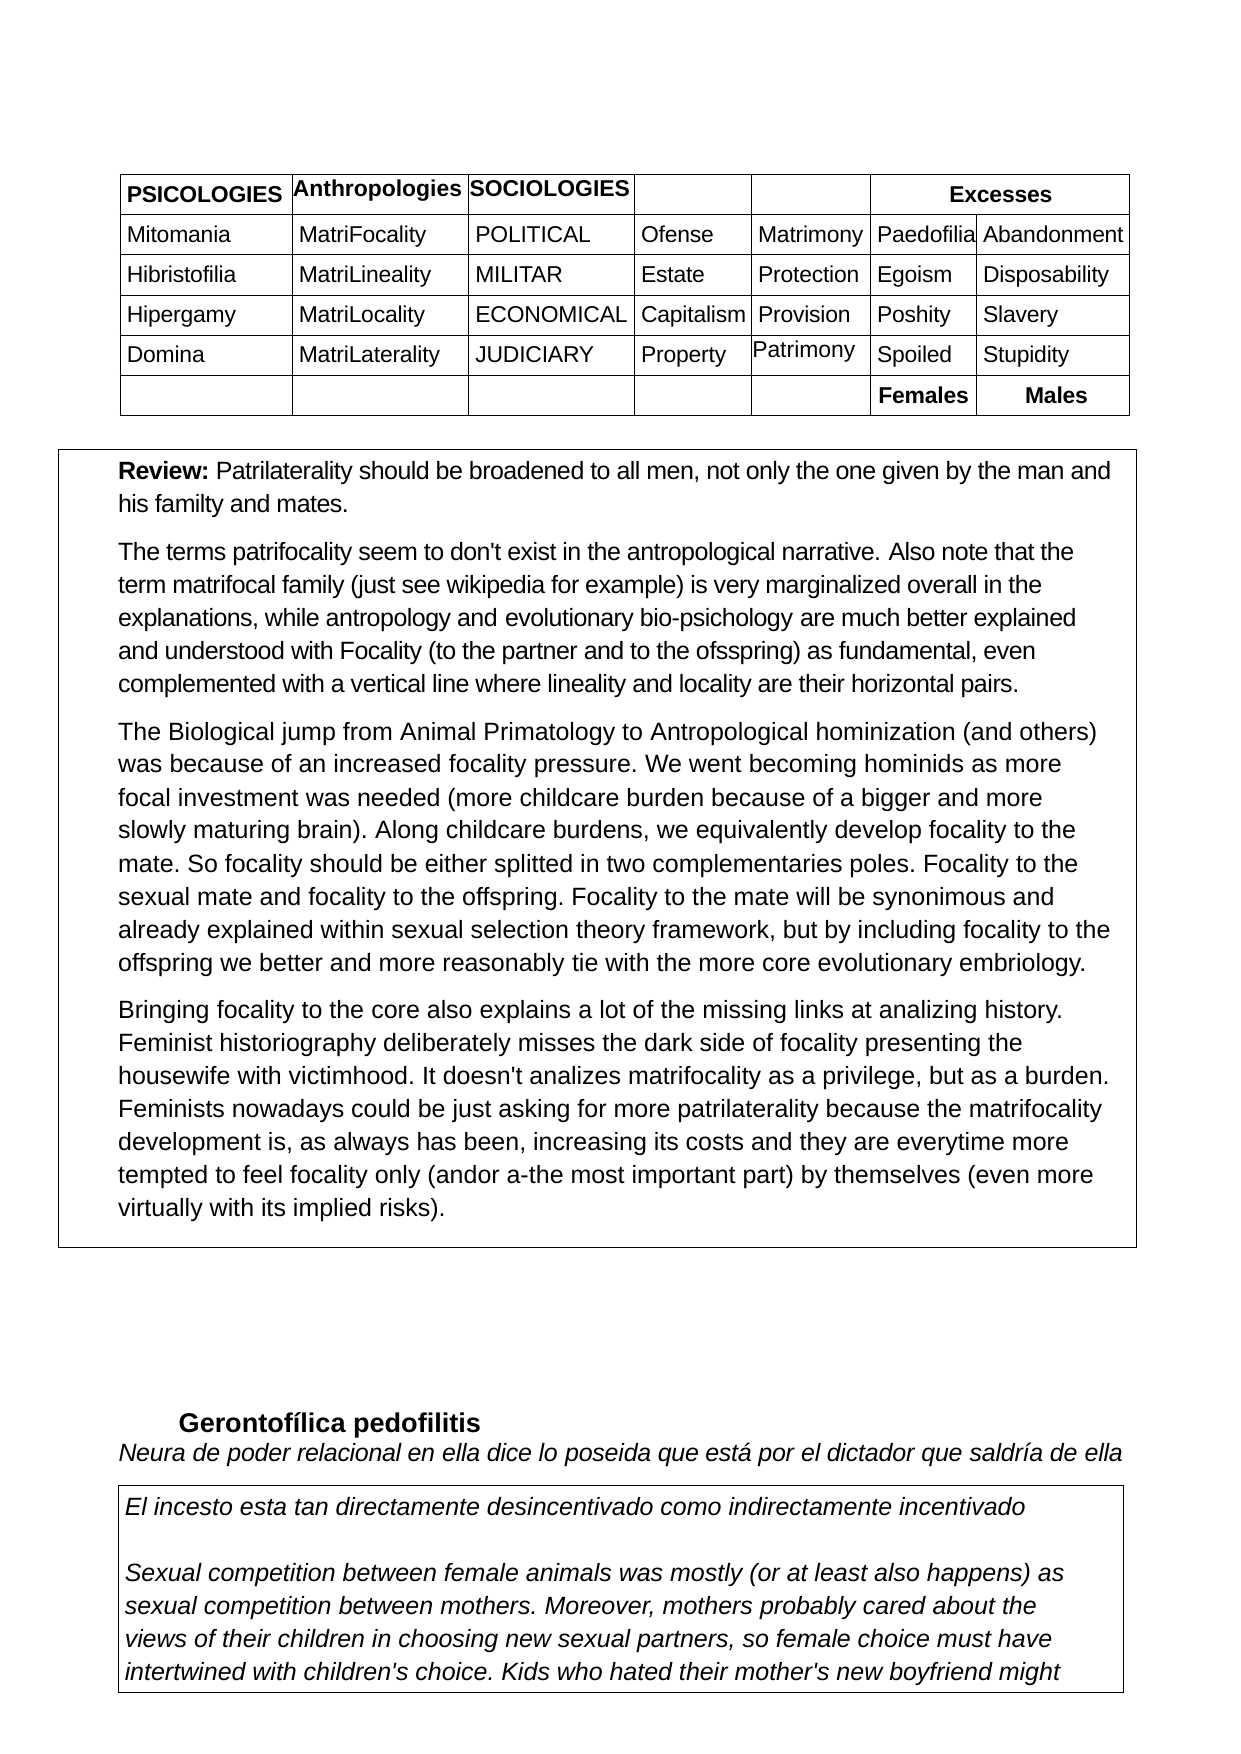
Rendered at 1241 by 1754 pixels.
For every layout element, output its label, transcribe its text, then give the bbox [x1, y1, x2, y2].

table_cell Property [635, 336, 751, 375]
table_cell [293, 376, 468, 415]
table_cell Capitalism [635, 296, 751, 334]
table_cell [635, 376, 751, 415]
table_header [752, 175, 870, 214]
table_cell Mitomania [121, 215, 292, 254]
table_cell [121, 376, 292, 415]
table_cell [469, 376, 634, 415]
table_cell ECONOMICAL [469, 296, 634, 334]
table_cell Slavery [977, 296, 1129, 334]
table_cell MatriLaterality [293, 336, 468, 375]
table_header Excesses [871, 175, 1129, 214]
table_cell Stupidity [977, 336, 1129, 375]
table_header El incesto esta tan directamente desincentivado como indirectamente incentivado Sexual competition between female animals was mostly (or at least also happens) as sexual competition between mothers. Moreover, mothers probably cared about the views of their children in choosing new sexual partners, so female choice must have intertwined with children's choice. Kids who hated their mother's new boyfriend might [119, 1486, 1123, 1692]
table_cell MatriLineality [293, 255, 468, 294]
table_cell Provision [752, 296, 870, 334]
table_cell Males [977, 376, 1129, 415]
table_cell JUDICIARY [469, 336, 634, 375]
table_cell MatriFocality [293, 215, 468, 254]
table_header SOCIOLOGIES [469, 175, 634, 214]
table_cell Ofense [635, 215, 751, 254]
table_header Anthropologies [293, 175, 468, 214]
table_cell [752, 376, 870, 415]
table_cell MatriLocality [293, 296, 468, 334]
table_cell MILITAR [469, 255, 634, 294]
table_header [635, 175, 751, 214]
table_cell Matrimony [752, 215, 870, 254]
subtitle Gerontofílica pedofilitis [118, 1407, 1137, 1438]
table_cell Spoiled [871, 336, 976, 375]
table_header Review: Patrilaterality should be broadened to all men, not only the one given by the man and his familty and mates. The terms patrifocality seem to don't exist in the antropological narrative. Also note that the term matrifocal family (just see wikipedia for example) is very marginalized overall in the explanations, while antropology and evolutionary bio-psichology are much better explained and understood with Focality (to the partner and to the ofsspring) as fundamental, even complemented with a vertical line where lineality and locality are their horizontal pairs. The Biological jump from Animal Primatology to Antropological hominization (and others) was because of an increased focality pressure. We went becoming hominids as more focal investment was needed (more childcare burden because of a bigger and more slowly maturing brain). Along childcare burdens, we equivalently develop focality to the mate. So focality should be either splitted in two complementaries poles. Focality to the sexual mate and focality to the offspring. Focality to the mate will be synonimous and already explained within sexual selection theory framework, but by including focality to the offspring we better and more reasonably tie with the more core evolutionary embriology. Bringing focality to the core also explains a lot of the missing links at analizing history. Feminist historiography deliberately misses the dark side of focality presenting the housewife with victimhood. It doesn't analizes matrifocality as a privilege, but as a burden. Feminists nowadays could be just asking for more patrilaterality because the matrifocality development is, as always has been, increasing its costs and they are everytime more tempted to feel focality only (andor a-the most important part) by themselves (even more virtually with its implied risks). [59, 450, 1136, 1247]
table_cell Estate [635, 255, 751, 294]
table_cell Hibristofilia [121, 255, 292, 294]
table_cell Disposability [977, 255, 1129, 294]
table_cell Poshity [871, 296, 976, 334]
table_cell Paedofilia [871, 215, 976, 254]
table_cell Protection [752, 255, 870, 294]
table_cell Abandonment [977, 215, 1129, 254]
table_cell Egoism [871, 255, 976, 294]
table_cell Females [871, 376, 976, 415]
table_cell Patrimony [752, 336, 870, 375]
table_header PSICOLOGIES [121, 175, 292, 214]
table_cell Domina [121, 336, 292, 375]
table_cell Hipergamy [121, 296, 292, 334]
text Neura de poder relacional en ella dice lo poseida que está por el dictador que saldría de ella [118, 1438, 1137, 1467]
table_cell POLITICAL [469, 215, 634, 254]
